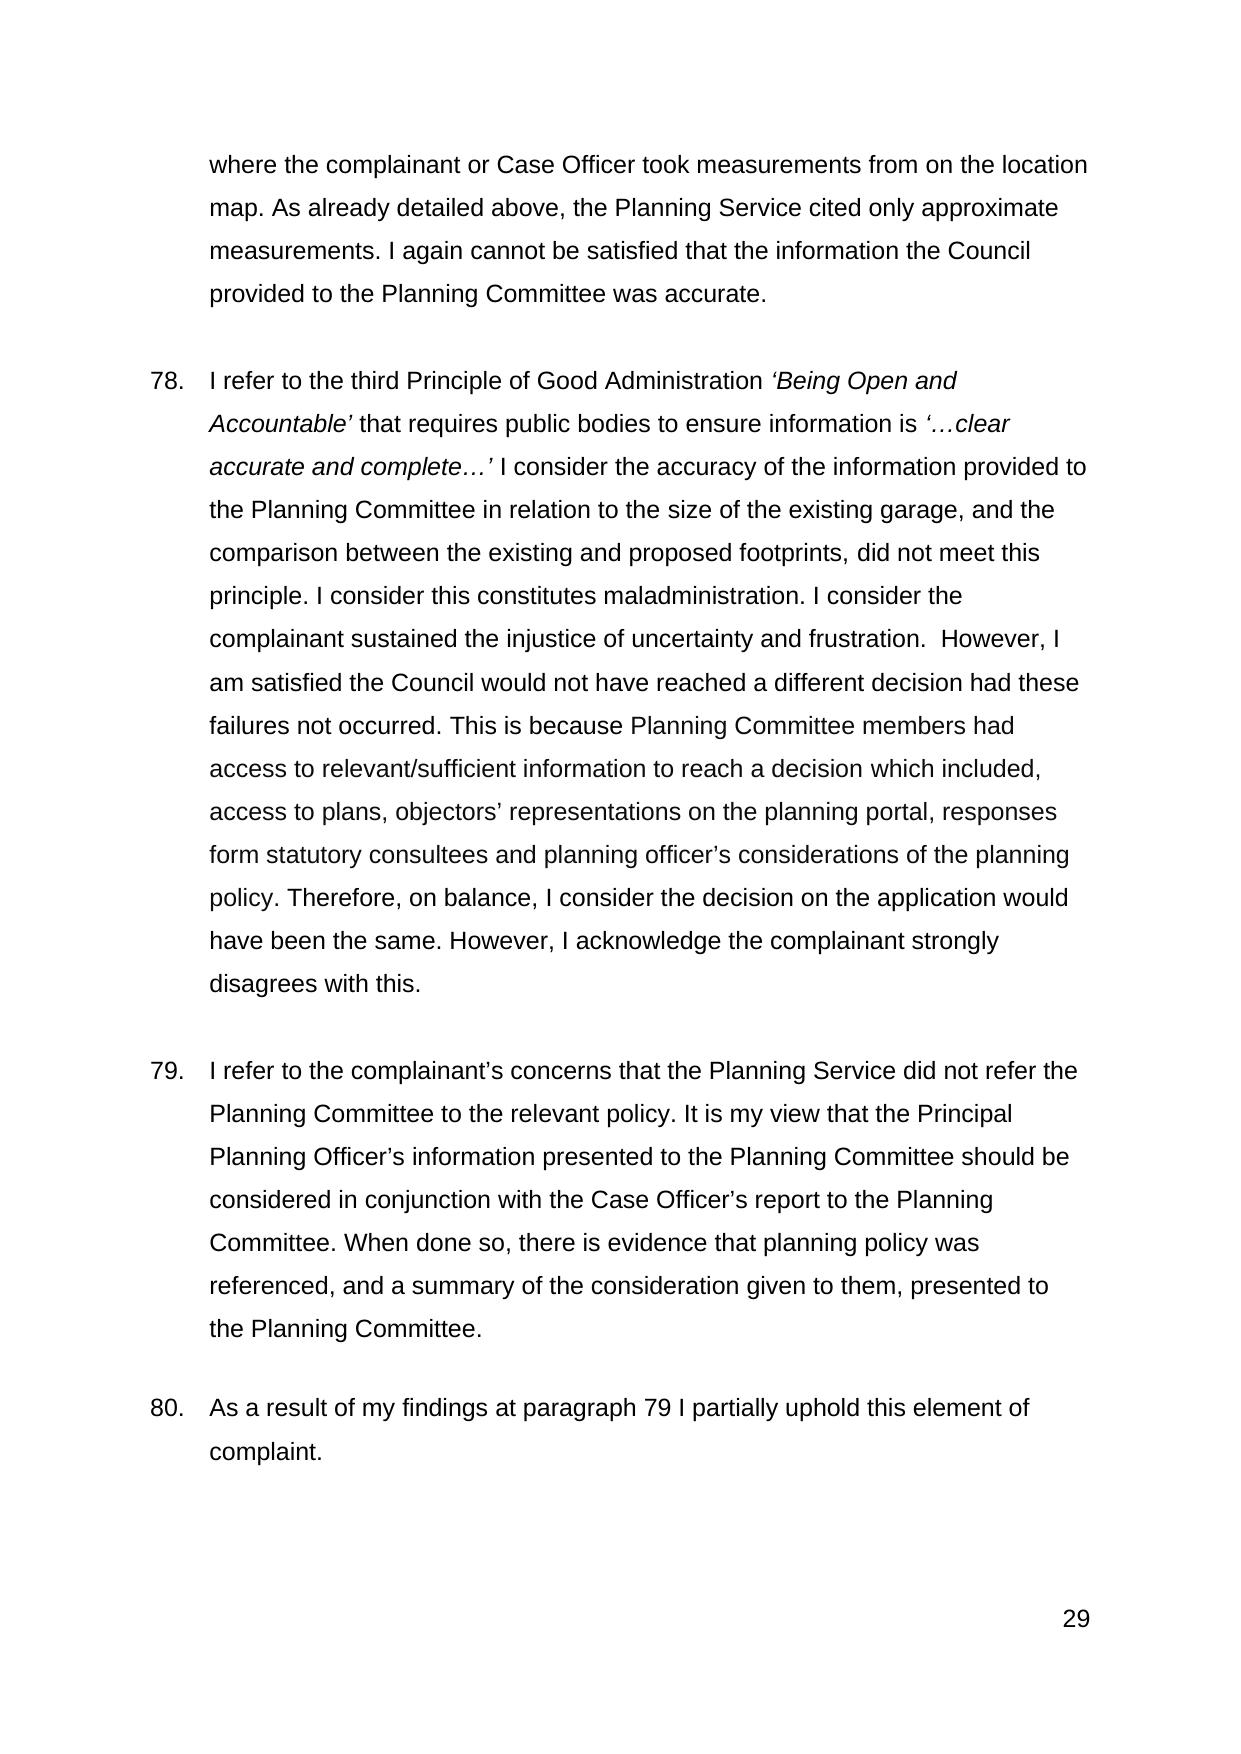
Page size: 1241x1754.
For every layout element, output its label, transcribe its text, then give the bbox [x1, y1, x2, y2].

list where the complainant or Case Officer took measurements from on the location map. As already detailed above, the Planning Service cited only approximate measurements. I again cannot be satisfied that the information the Council provided to the Planning Committee was accurate. [150, 150, 1090, 308]
list I refer to the third Principle of Good Administration ‘Being Open and Accountable’ that requires public bodies to ensure information is ‘…clear accurate and complete…’ I consider the accuracy of the information provided to the Planning Committee in relation to the size of the existing garage, and the comparison between the existing and proposed footprints, did not meet this principle. I consider this constitutes maladministration. I consider the complainant sustained the injustice of uncertainty and frustration. However, I am satisfied the Council would not have reached a different decision had these failures not occurred. This is because Planning Committee members had access to relevant/sufficient information to reach a decision which included, access to plans, objectors’ representations on the planning portal, responses form statutory consultees and planning officer’s considerations of the planning policy. Therefore, on balance, I consider the decision on the application would have been the same. However, I acknowledge the complainant strongly disagrees with this. [150, 366, 1090, 998]
list I refer to the complainant’s concerns that the Planning Service did not refer the Planning Committee to the relevant policy. It is my view that the Principal Planning Officer’s information presented to the Planning Committee should be considered in conjunction with the Case Officer’s report to the Planning Committee. When done so, there is evidence that planning policy was referenced, and a summary of the consideration given to them, presented to the Planning Committee. [150, 1056, 1090, 1343]
list As a result of my findings at paragraph 79 I partially uphold this element of complaint. [150, 1393, 1090, 1465]
